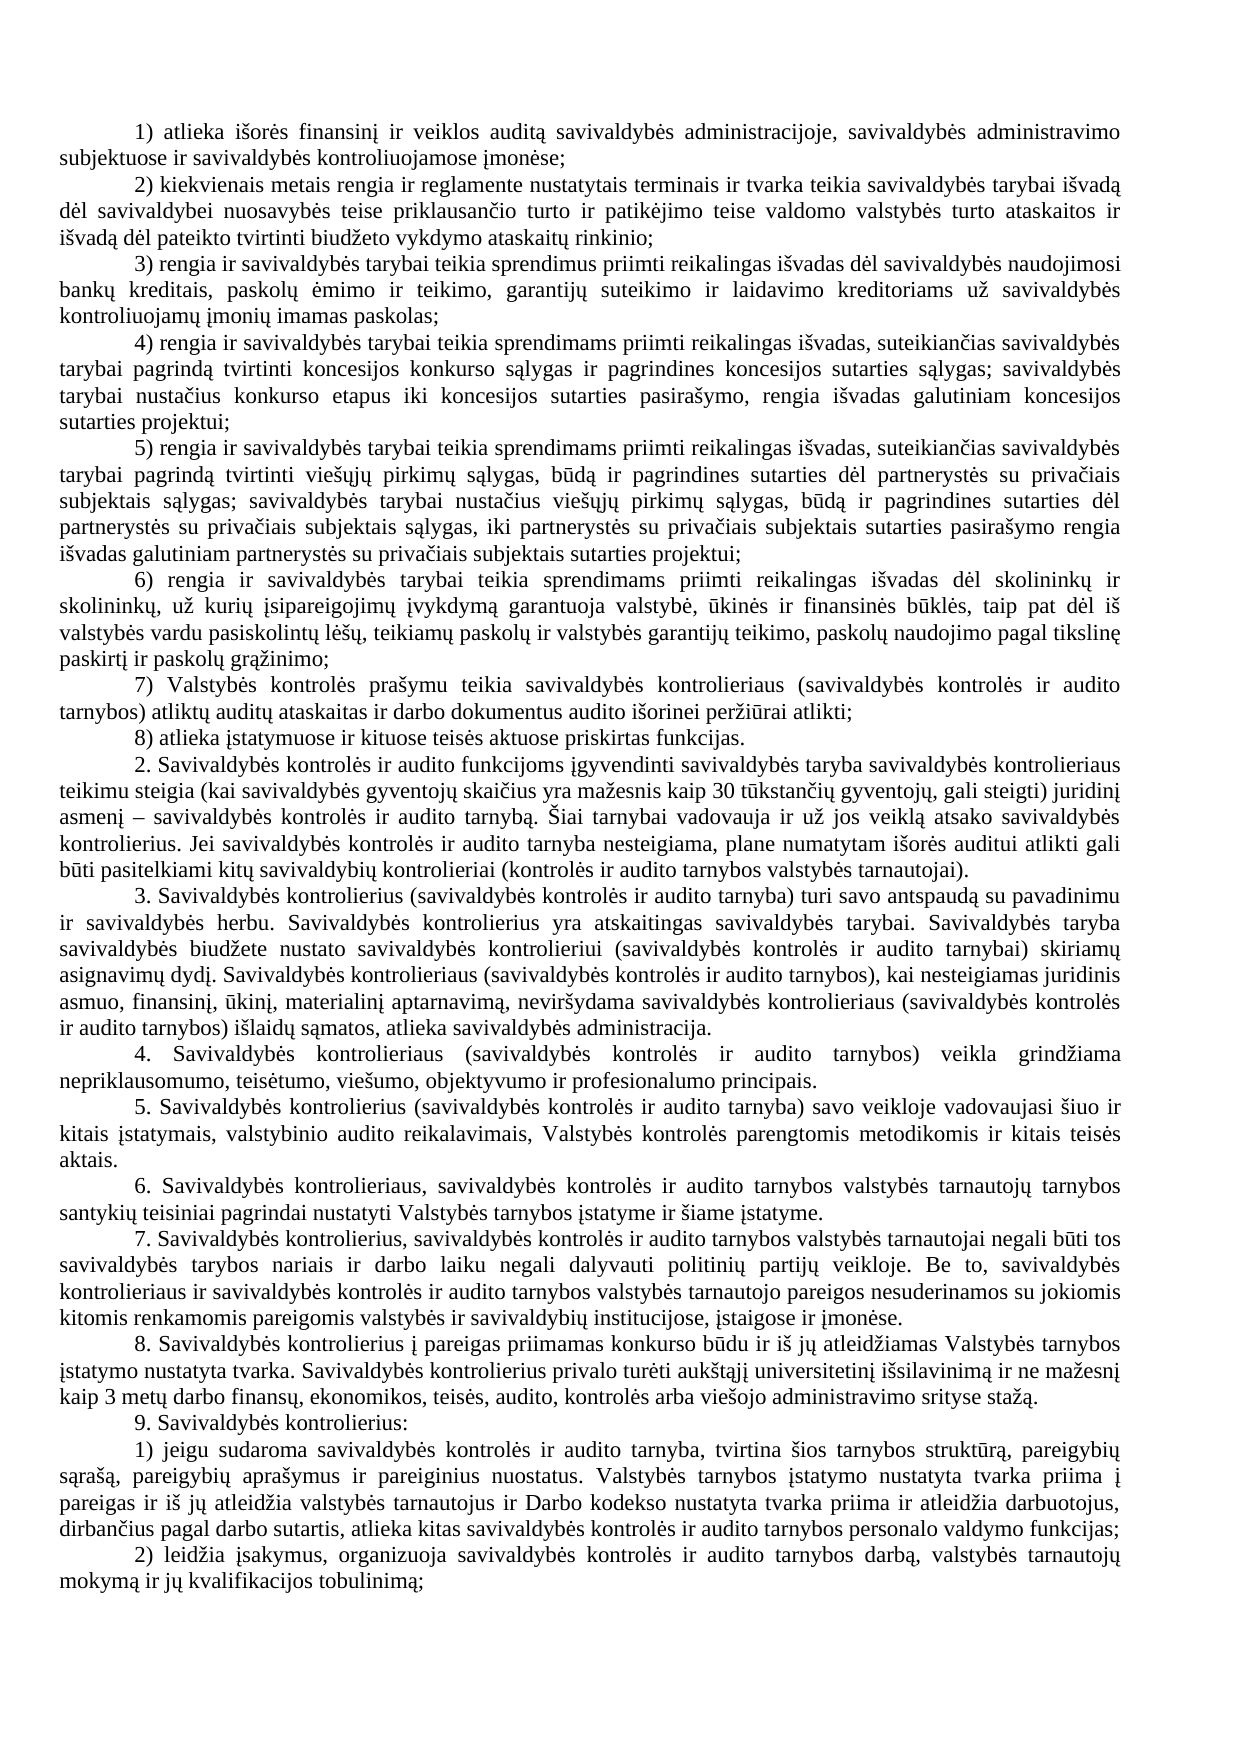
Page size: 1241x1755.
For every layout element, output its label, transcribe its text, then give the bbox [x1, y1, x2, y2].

text 8. Savivaldybės kontrolierius į pareigas priimamas konkurso būdu ir iš jų atleidžiamas Valstybės tarnybos įstatymo nustatyta tvarka. Savivaldybės kontrolierius privalo turėti aukštąjį universitetinį išsilavinimą ir ne mažesnį kaip 3 metų darbo finansų, ekonomikos, teisės, audito, kontrolės arba viešojo administravimo srityse stažą. [59, 1330, 1122, 1409]
text 5) rengia ir savivaldybės tarybai teikia sprendimams priimti reikalingas išvadas, suteikiančias savivaldybės tarybai pagrindą tvirtinti viešųjų pirkimų sąlygas, būdą ir pagrindines sutarties dėl partnerystės su privačiais subjektais sąlygas; savivaldybės tarybai nustačius viešųjų pirkimų sąlygas, būdą ir pagrindines sutarties dėl partnerystės su privačiais subjektais sąlygas, iki partnerystės su privačiais subjektais sutarties pasirašymo rengia išvadas galutiniam partnerystės su privačiais subjektais sutarties projektui; [59, 434, 1122, 566]
text 1) atlieka išorės finansinį ir veiklos auditą savivaldybės administracijoje, savivaldybės administravimo subjektuose ir savivaldybės kontroliuojamose įmonėse; [59, 118, 1122, 171]
text 2) kiekvienais metais rengia ir reglamente nustatytais terminais ir tvarka teikia savivaldybės tarybai išvadą dėl savivaldybei nuosavybės teise priklausančio turto ir patikėjimo teise valdomo valstybės turto ataskaitos ir išvadą dėl pateikto tvirtinti biudžeto vykdymo ataskaitų rinkinio; [59, 171, 1122, 250]
text 7. Savivaldybės kontrolierius, savivaldybės kontrolės ir audito tarnybos valstybės tarnautojai negali būti tos savivaldybės tarybos nariais ir darbo laiku negali dalyvauti politinių partijų veikloje. Be to, savivaldybės kontrolieriaus ir savivaldybės kontrolės ir audito tarnybos valstybės tarnautojo pareigos nesuderinamos su jokiomis kitomis renkamomis pareigomis valstybės ir savivaldybių institucijose, įstaigose ir įmonėse. [59, 1225, 1122, 1330]
text 4. Savivaldybės kontrolieriaus (savivaldybės kontrolės ir audito tarnybos) veikla grindžiama nepriklausomumo, teisėtumo, viešumo, objektyvumo ir profesionalumo principais. [59, 1041, 1122, 1093]
text 9. Savivaldybės kontrolierius: [59, 1409, 1122, 1436]
text 5. Savivaldybės kontrolierius (savivaldybės kontrolės ir audito tarnyba) savo veikloje vadovaujasi šiuo ir kitais įstatymais, valstybinio audito reikalavimais, Valstybės kontrolės parengtomis metodikomis ir kitais teisės aktais. [59, 1093, 1122, 1172]
text 3) rengia ir savivaldybės tarybai teikia sprendimus priimti reikalingas išvadas dėl savivaldybės naudojimosi bankų kreditais, paskolų ėmimo ir teikimo, garantijų suteikimo ir laidavimo kreditoriams už savivaldybės kontroliuojamų įmonių imamas paskolas; [59, 250, 1122, 329]
text 2) leidžia įsakymus, organizuoja savivaldybės kontrolės ir audito tarnybos darbą, valstybės tarnautojų mokymą ir jų kvalifikacijos tobulinimą; [59, 1541, 1122, 1594]
text 7) Valstybės kontrolės prašymu teikia savivaldybės kontrolieriaus (savivaldybės kontrolės ir audito tarnybos) atliktų auditų ataskaitas ir darbo dokumentus audito išorinei peržiūrai atlikti; [59, 672, 1122, 724]
text 1) jeigu sudaroma savivaldybės kontrolės ir audito tarnyba, tvirtina šios tarnybos struktūrą, pareigybių sąrašą, pareigybių aprašymus ir pareiginius nuostatus. Valstybės tarnybos įstatymo nustatyta tvarka priima į pareigas ir iš jų atleidžia valstybės tarnautojus ir Darbo kodekso nustatyta tvarka priima ir atleidžia darbuotojus, dirbančius pagal darbo sutartis, atlieka kitas savivaldybės kontrolės ir audito tarnybos personalo valdymo funkcijas; [59, 1436, 1122, 1541]
text 6. Savivaldybės kontrolieriaus, savivaldybės kontrolės ir audito tarnybos valstybės tarnautojų tarnybos santykių teisiniai pagrindai nustatyti Valstybės tarnybos įstatyme ir šiame įstatyme. [59, 1172, 1122, 1225]
text 3. Savivaldybės kontrolierius (savivaldybės kontrolės ir audito tarnyba) turi savo antspaudą su pavadinimu ir savivaldybės herbu. Savivaldybės kontrolierius yra atskaitingas savivaldybės tarybai. Savivaldybės taryba savivaldybės biudžete nustato savivaldybės kontrolieriui (savivaldybės kontrolės ir audito tarnybai) skiriamų asignavimų dydį. Savivaldybės kontrolieriaus (savivaldybės kontrolės ir audito tarnybos), kai nesteigiamas juridinis asmuo, finansinį, ūkinį, materialinį aptarnavimą, neviršydama savivaldybės kontrolieriaus (savivaldybės kontrolės ir audito tarnybos) išlaidų sąmatos, atlieka savivaldybės administracija. [59, 882, 1122, 1041]
text 4) rengia ir savivaldybės tarybai teikia sprendimams priimti reikalingas išvadas, suteikiančias savivaldybės tarybai pagrindą tvirtinti koncesijos konkurso sąlygas ir pagrindines koncesijos sutarties sąlygas; savivaldybės tarybai nustačius konkurso etapus iki koncesijos sutarties pasirašymo, rengia išvadas galutiniam koncesijos sutarties projektui; [59, 329, 1122, 434]
text 2. Savivaldybės kontrolės ir audito funkcijoms įgyvendinti savivaldybės taryba savivaldybės kontrolieriaus teikimu steigia (kai savivaldybės gyventojų skaičius yra mažesnis kaip 30 tūkstančių gyventojų, gali steigti) juridinį asmenį – savivaldybės kontrolės ir audito tarnybą. Šiai tarnybai vadovauja ir už jos veiklą atsako savivaldybės kontrolierius. Jei savivaldybės kontrolės ir audito tarnyba nesteigiama, plane numatytam išorės auditui atlikti gali būti pasitelkiami kitų savivaldybių kontrolieriai (kontrolės ir audito tarnybos valstybės tarnautojai). [59, 751, 1122, 882]
text 8) atlieka įstatymuose ir kituose teisės aktuose priskirtas funkcijas. [59, 724, 1122, 751]
text 6) rengia ir savivaldybės tarybai teikia sprendimams priimti reikalingas išvadas dėl skolininkų ir skolininkų, už kurių įsipareigojimų įvykdymą garantuoja valstybė, ūkinės ir finansinės būklės, taip pat dėl iš valstybės vardu pasiskolintų lėšų, teikiamų paskolų ir valstybės garantijų teikimo, paskolų naudojimo pagal tikslinę paskirtį ir paskolų grąžinimo; [59, 566, 1122, 672]
